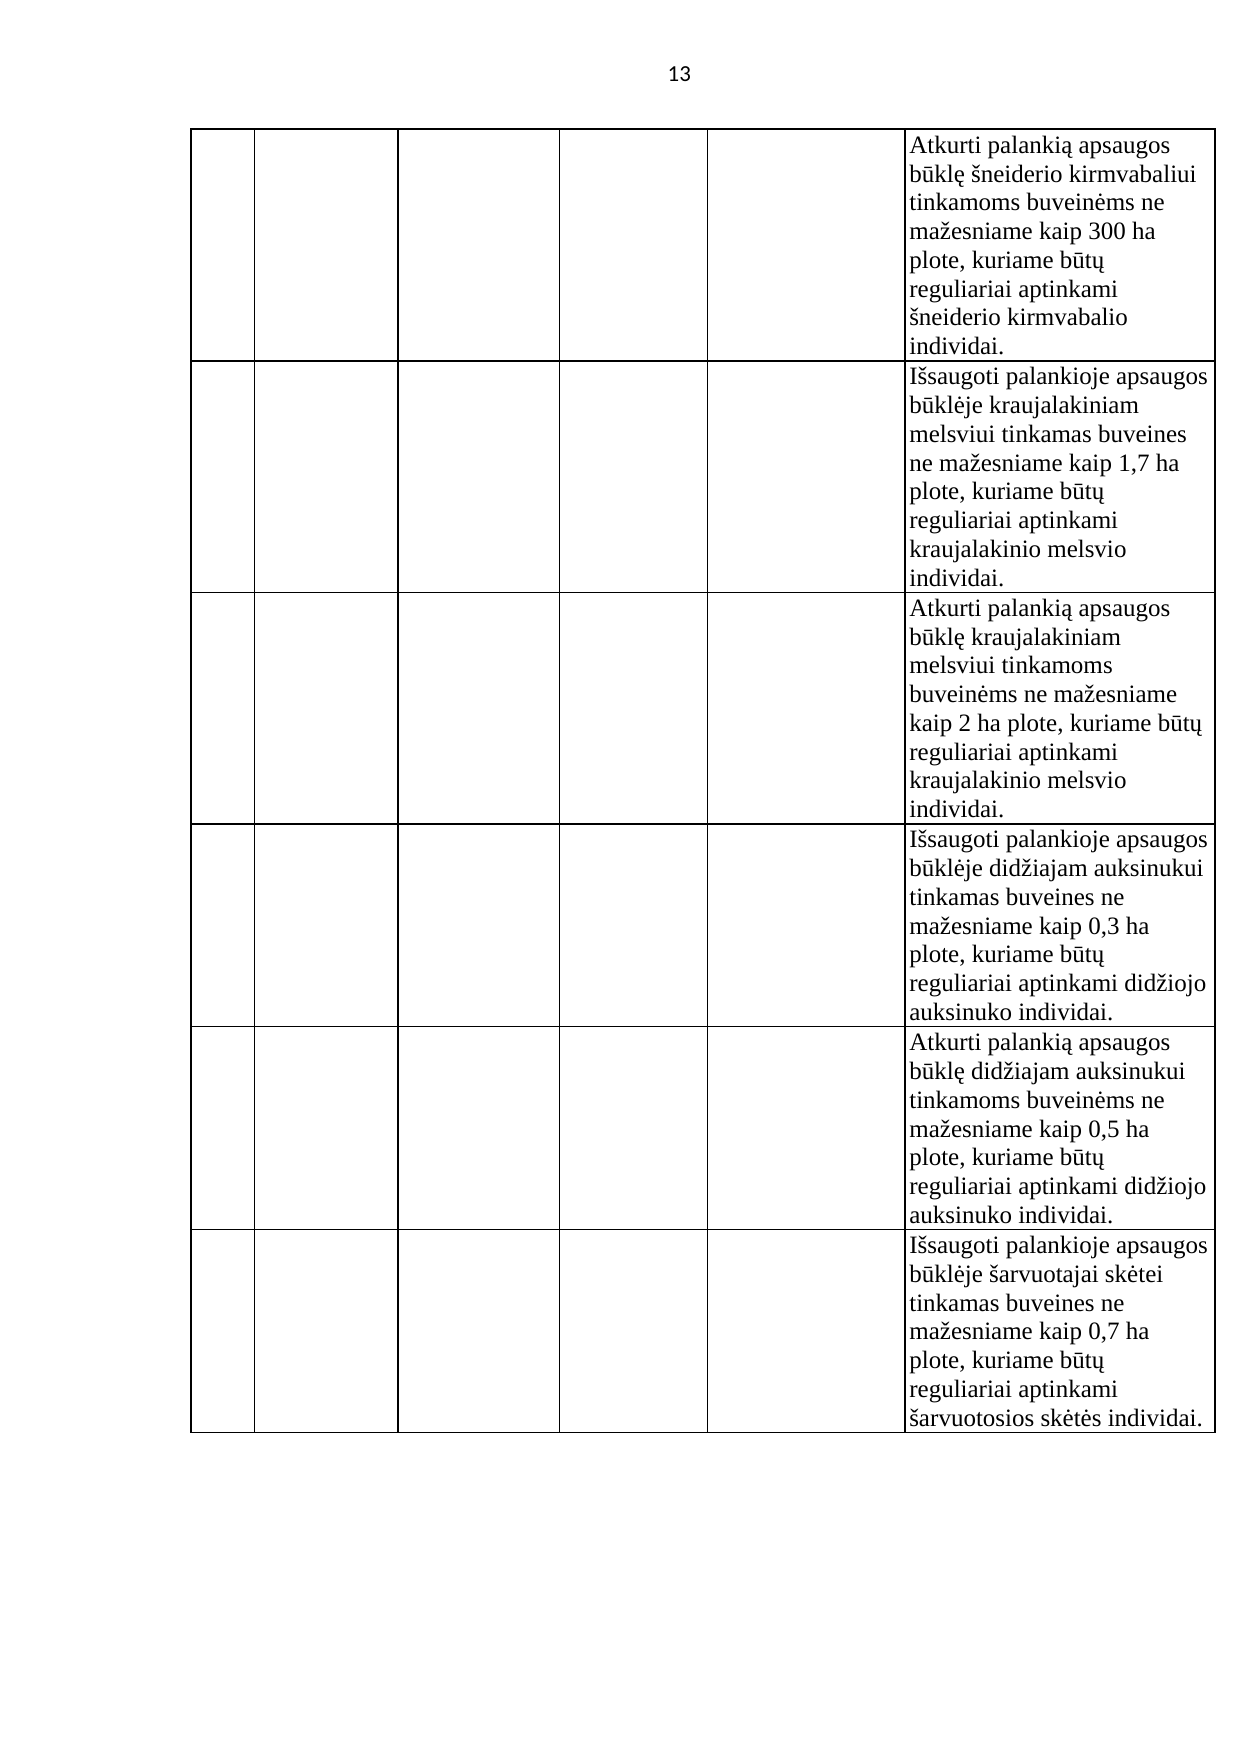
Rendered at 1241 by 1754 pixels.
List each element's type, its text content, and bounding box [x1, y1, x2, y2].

table_cell Išsaugoti palankioje apsaugos būklėje šarvuotajai skėtei tinkamas buveines ne mažesniame kaip 0,7 ha plote, kuriame būtų reguliariai aptinkami šarvuotosios skėtės individai. [906, 1230, 1214, 1431]
table_cell [255, 1027, 397, 1229]
table_cell [255, 593, 397, 823]
table_cell [192, 130, 254, 360]
table_cell Atkurti palankią apsaugos būklę šneiderio kirmvabaliui tinkamoms buveinėms ne mažesniame kaip 300 ha plote, kuriame būtų reguliariai aptinkami šneiderio kirmvabalio individai. [906, 130, 1214, 360]
table_cell [255, 825, 397, 1026]
table_cell [399, 825, 559, 1026]
table_cell [708, 825, 904, 1026]
table_cell [560, 362, 707, 591]
table_cell [192, 593, 254, 823]
table_cell Atkurti palankią apsaugos būklę didžiajam auksinukui tinkamoms buveinėms ne mažesniame kaip 0,5 ha plote, kuriame būtų reguliariai aptinkami didžiojo auksinuko individai. [906, 1027, 1214, 1229]
table_cell [560, 130, 707, 360]
table_cell Išsaugoti palankioje apsaugos būklėje kraujalakiniam melsviui tinkamas buveines ne mažesniame kaip 1,7 ha plote, kuriame būtų reguliariai aptinkami kraujalakinio melsvio individai. [906, 362, 1214, 591]
table_cell [399, 1027, 559, 1229]
table_cell [560, 1230, 707, 1431]
table_cell [192, 1027, 254, 1229]
table_cell [255, 1230, 397, 1431]
table_cell [192, 362, 254, 591]
table_cell [399, 1230, 559, 1431]
table_cell [399, 593, 559, 823]
table_cell Atkurti palankią apsaugos būklę kraujalakiniam melsviui tinkamoms buveinėms ne mažesniame kaip 2 ha plote, kuriame būtų reguliariai aptinkami kraujalakinio melsvio individai. [906, 593, 1214, 823]
table_cell Išsaugoti palankioje apsaugos būklėje didžiajam auksinukui tinkamas buveines ne mažesniame kaip 0,3 ha plote, kuriame būtų reguliariai aptinkami didžiojo auksinuko individai. [906, 825, 1214, 1026]
table_cell [708, 130, 904, 360]
table_cell [560, 1027, 707, 1229]
table_cell [708, 593, 904, 823]
table_cell [708, 362, 904, 591]
table_cell [560, 593, 707, 823]
table_cell [255, 130, 397, 360]
table_cell [192, 1230, 254, 1431]
table_cell [192, 825, 254, 1026]
table_cell [708, 1027, 904, 1229]
table_cell [708, 1230, 904, 1431]
table_cell [560, 825, 707, 1026]
table_cell [399, 130, 559, 360]
table_cell [255, 362, 397, 591]
table_cell [399, 362, 559, 591]
